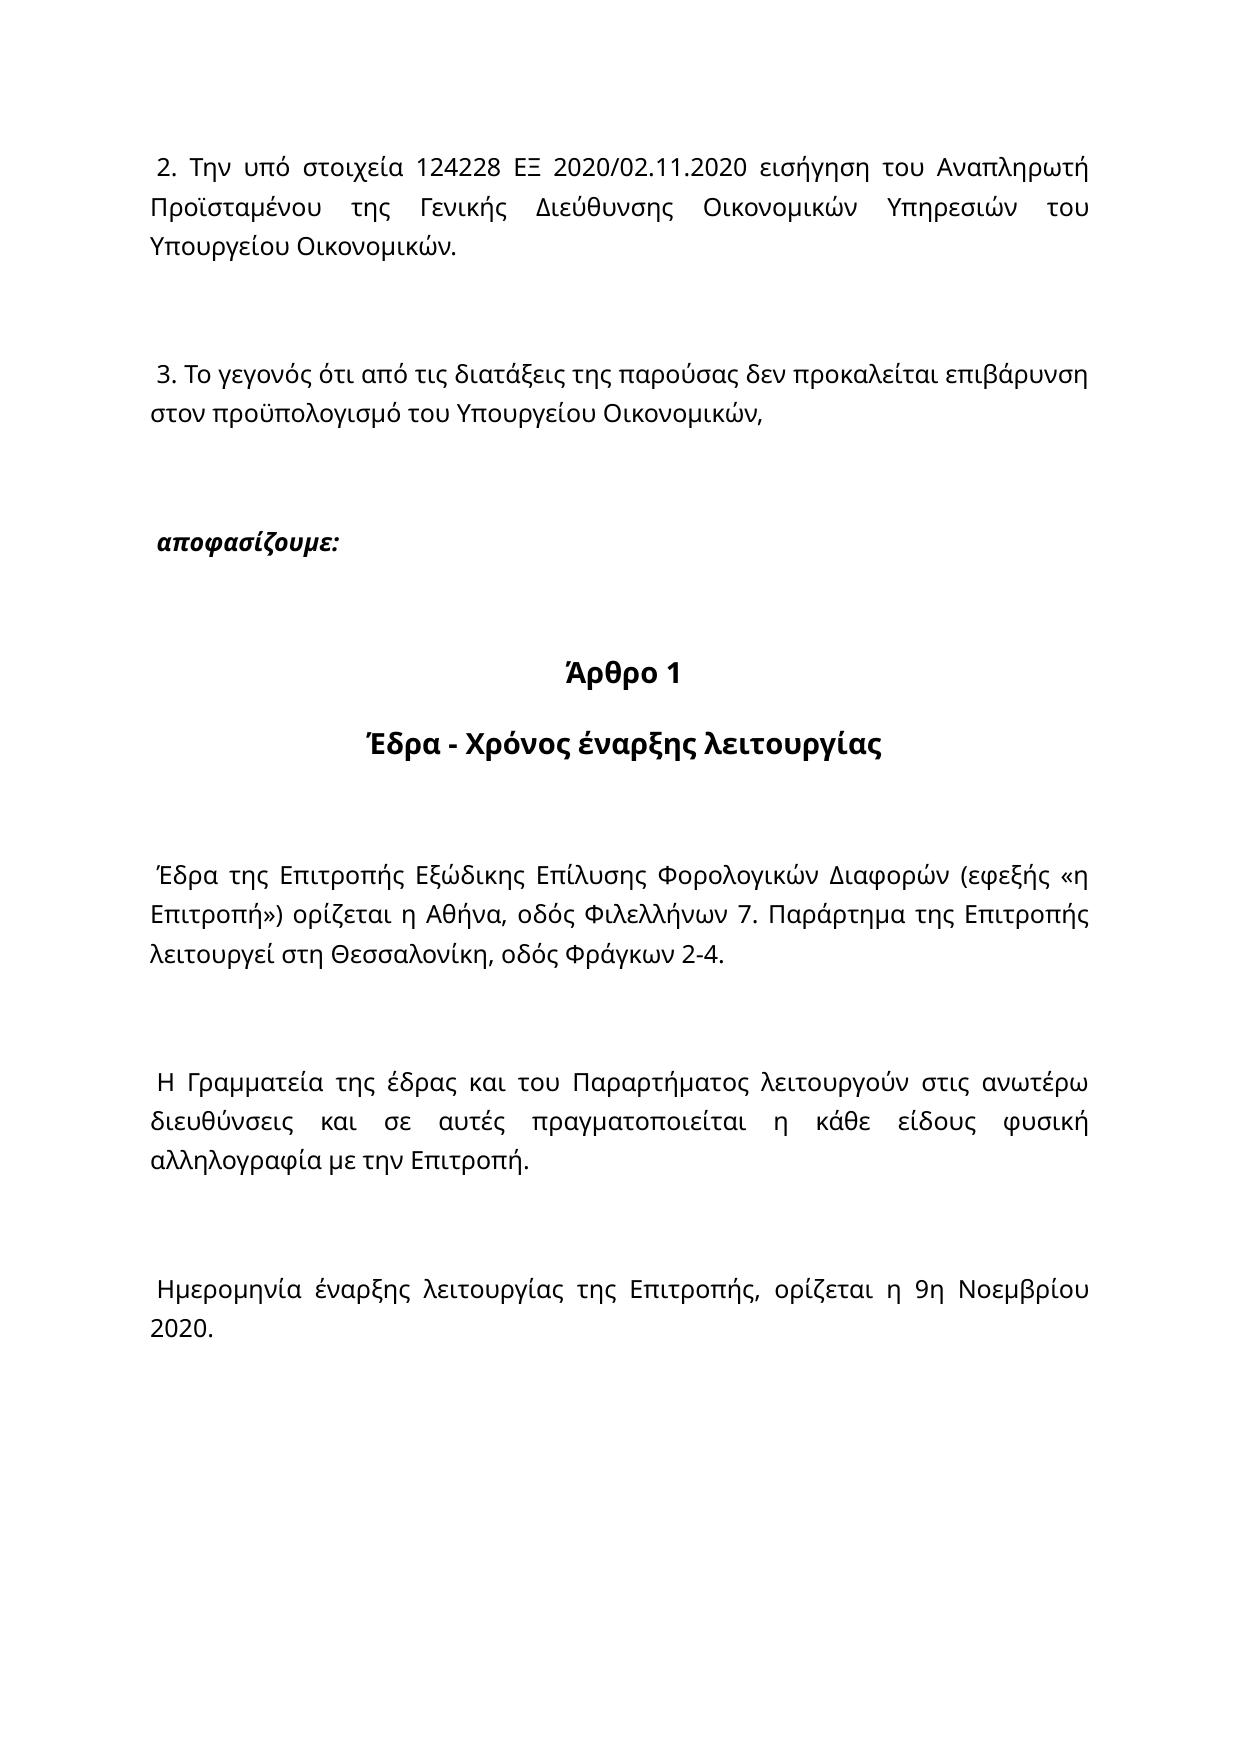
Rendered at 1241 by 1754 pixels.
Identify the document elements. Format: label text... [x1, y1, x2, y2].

text Έδρα της Επιτροπής Εξώδικης Επίλυσης Φορολογικών Διαφορών (εφεξής «η Επιτροπή») ορίζεται η Αθήνα, οδός Φιλελλήνων 7. Παράρτημα της Επιτροπής λειτουργεί στη Θεσσαλονίκη, οδός Φράγκων 2-4. [150, 858, 1090, 970]
subtitle Έδρα - Χρόνος έναρξης λειτουργίας [150, 723, 1090, 763]
text Η Γραμματεία της έδρας και του Παραρτήματος λειτουργούν στις ανωτέρω διευθύνσεις και σε αυτές πραγματοποιείται η κάθε είδους φυσική αλληλογραφία με την Επιτροπή. [150, 1064, 1090, 1177]
subtitle Άρθρο 1 [150, 652, 1090, 692]
text αποφασίζουμε: [150, 524, 1090, 558]
text 3. Το γεγονός ότι από τις διατάξεις της παρούσας δεν προκαλείται επιβάρυνση στον προϋπολογισμό του Υπουργείου Οικονομικών, [150, 357, 1090, 430]
text Ημερομηνία έναρξης λειτουργίας της Επιτροπής, ορίζεται η 9η Νοεμβρίου 2020. [150, 1271, 1090, 1344]
text 2. Την υπό στοιχεία 124228 ΕΞ 2020/02.11.2020 εισήγηση του Αναπληρωτή Προϊσταμένου της Γενικής Διεύθυνσης Οικονομικών Υπηρεσιών του Υπουργείου Οικονομικών. [150, 150, 1090, 262]
